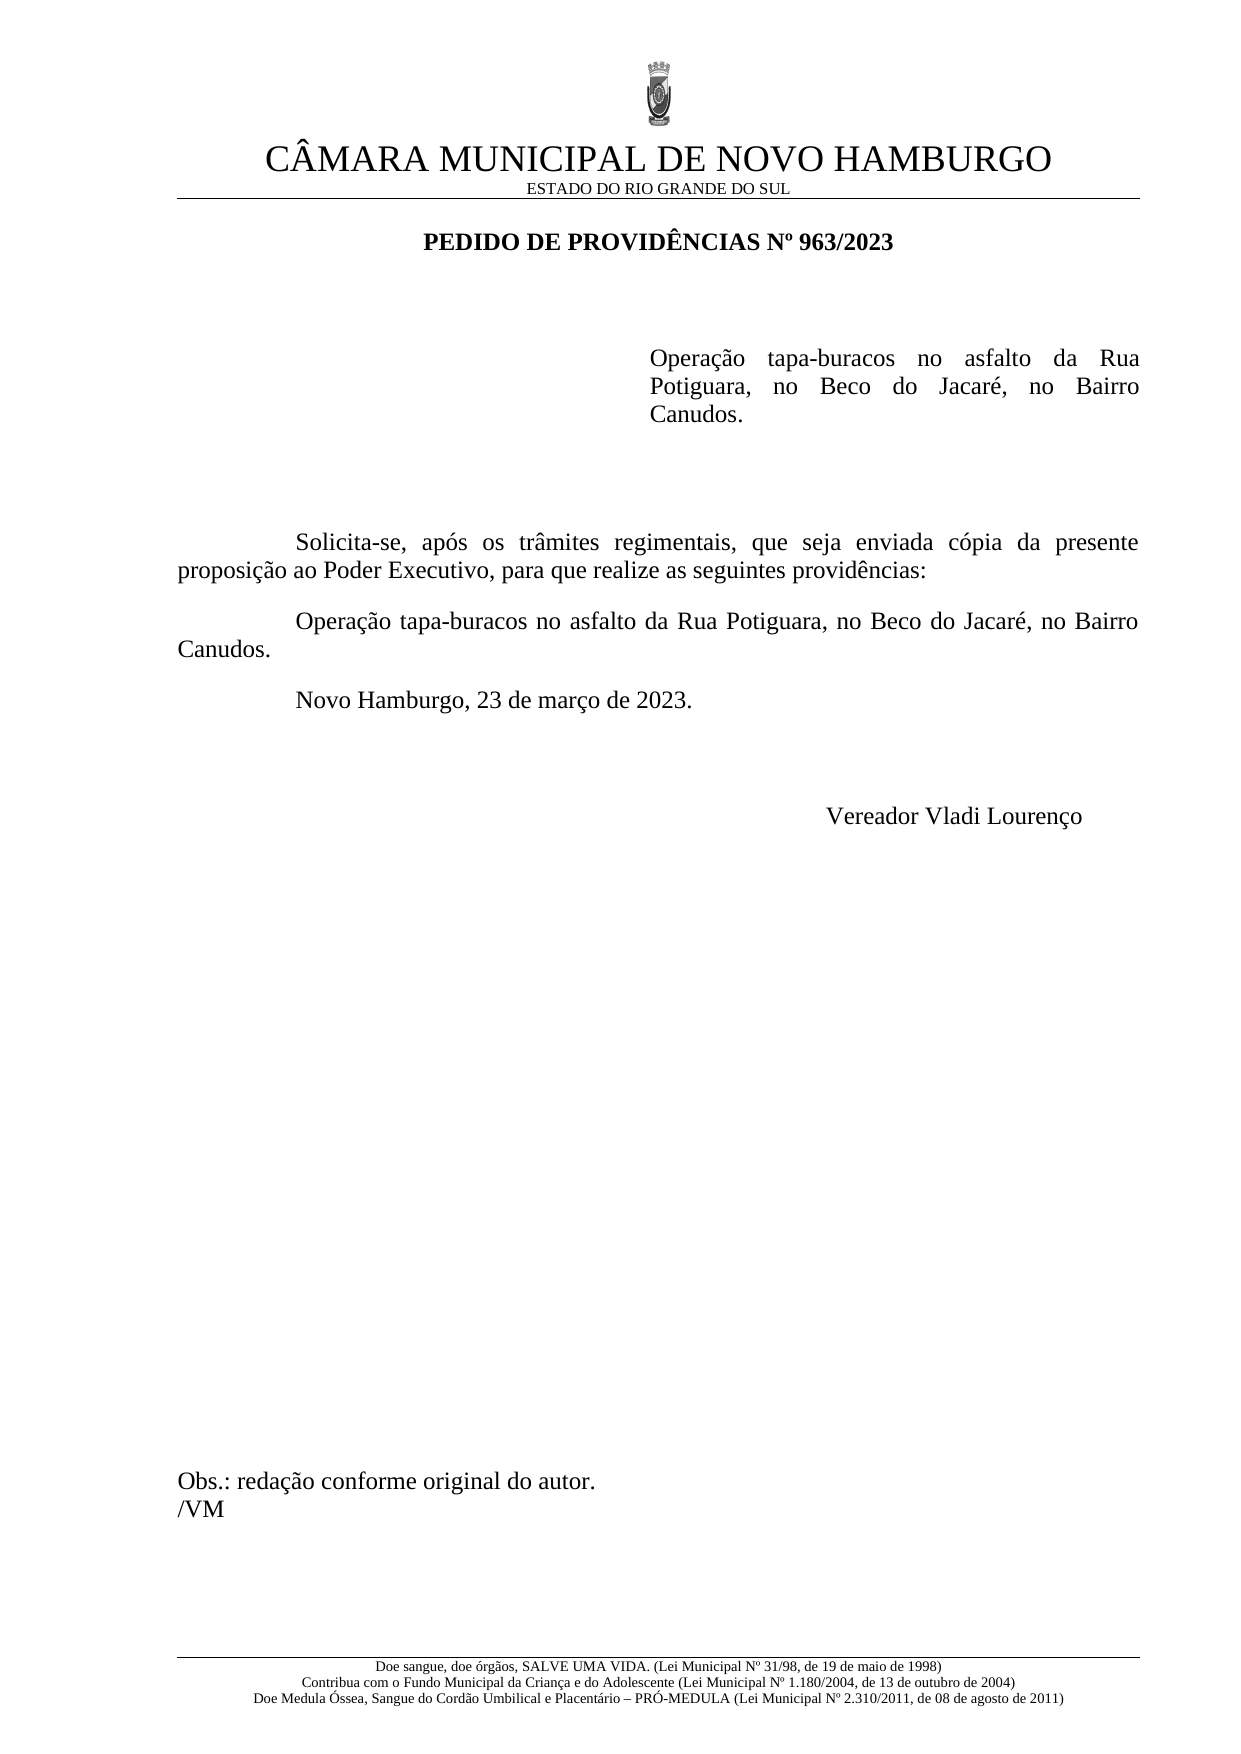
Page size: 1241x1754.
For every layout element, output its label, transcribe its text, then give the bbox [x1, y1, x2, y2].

text PEDIDO DE PROVIDÊNCIAS Nº 963/2023 [177, 228, 1140, 256]
text Operação tapa-buracos no asfalto da Rua Potiguara, no Beco do Jacaré, no Bairro Canudos. [649, 344, 1140, 428]
text Obs.: redação conforme original do autor. [177, 1467, 1140, 1495]
text /VM [177, 1495, 1140, 1523]
text Novo Hamburgo, 23 de março de 2023. [177, 686, 1140, 714]
text Vereador Vladi Lourenço [177, 802, 1140, 830]
text Solicita-se, após os trâmites regimentais, que seja enviada cópia da presente proposição ao Poder Executivo, para que realize as seguintes providências: [177, 528, 1140, 583]
text Operação tapa-buracos no asfalto da Rua Potiguara, no Beco do Jacaré, no Bairro Canudos. [177, 607, 1140, 662]
